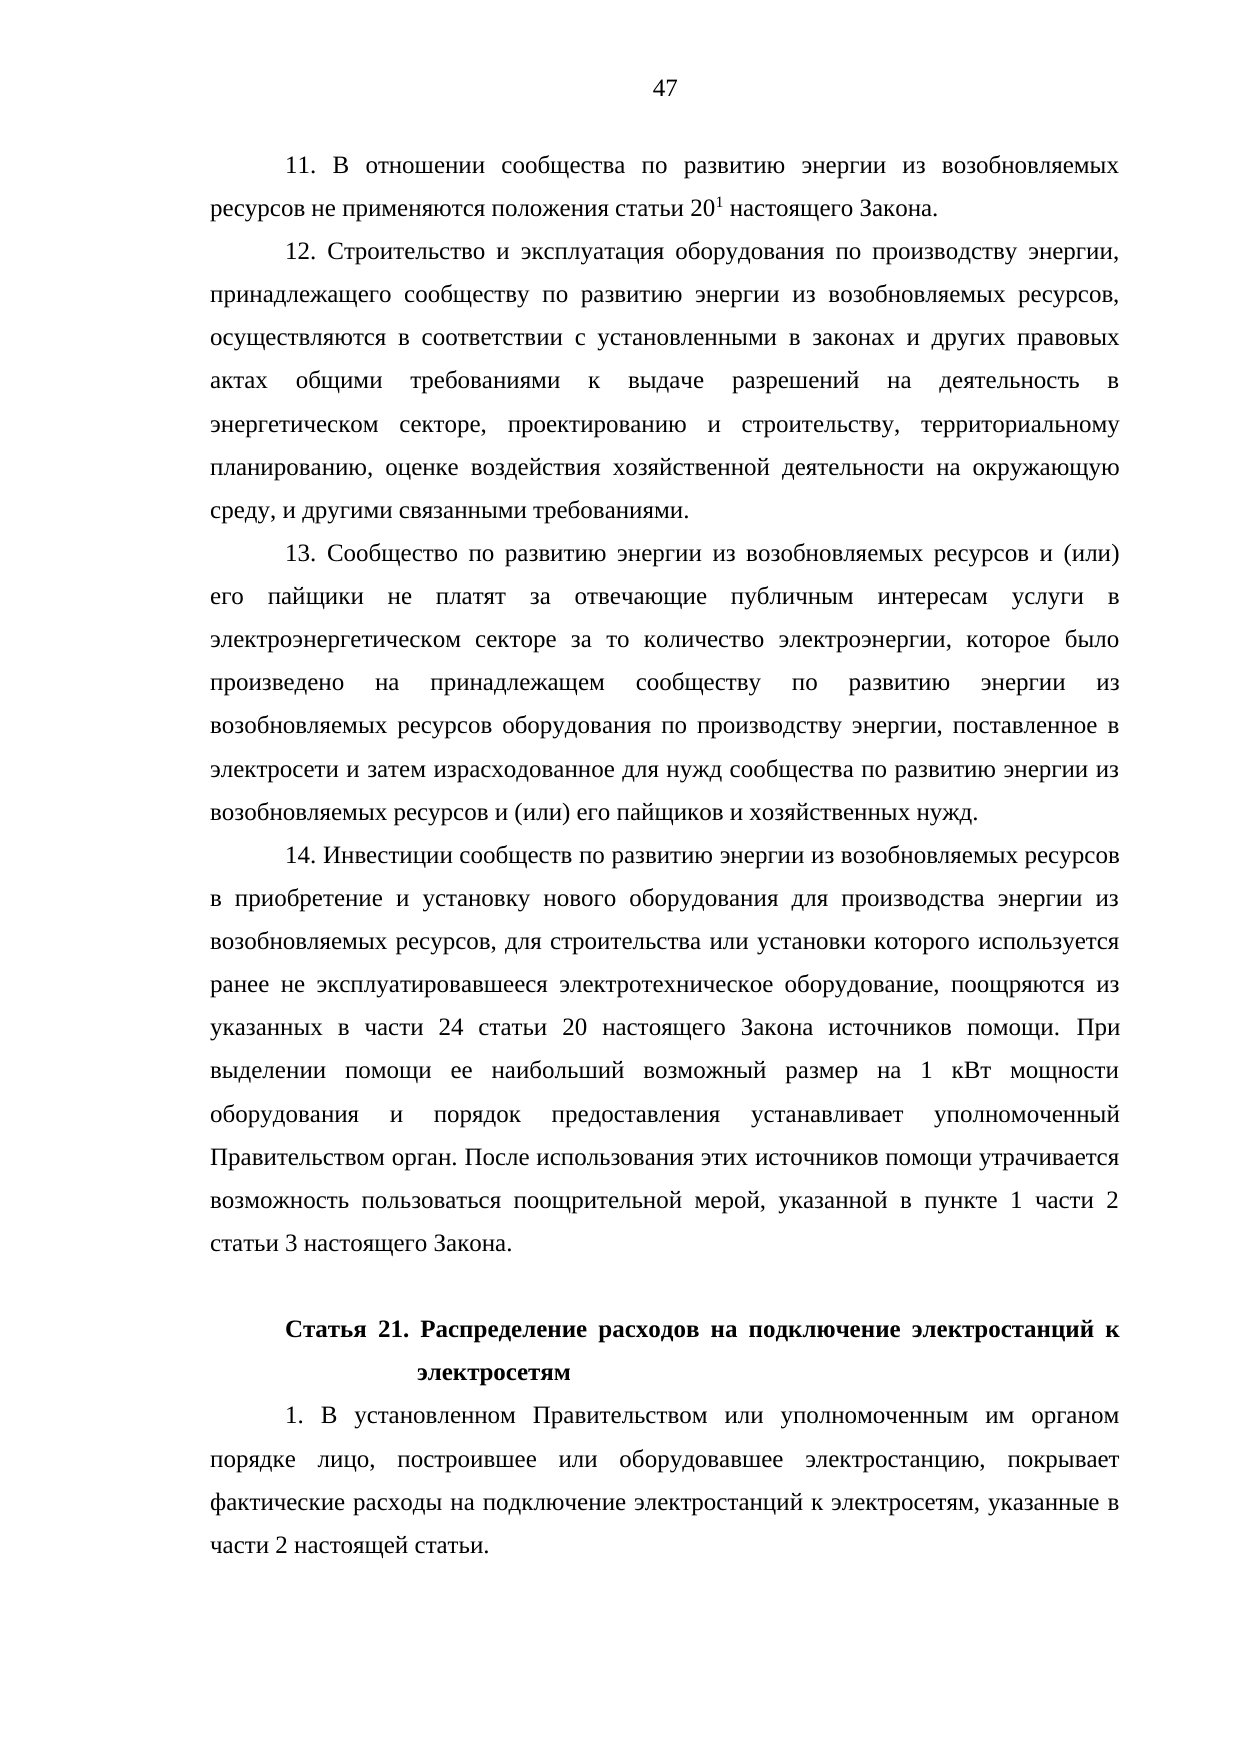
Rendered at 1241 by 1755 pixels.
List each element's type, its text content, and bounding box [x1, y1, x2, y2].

text 14. Инвестиции сообществ по развитию энергии из возобновляемых ресурсов в приобретение и установку нового оборудования для производства энергии из возобновляемых ресурсов, для строительства или установки которого используется ранее не эксплуатировавшееся электротехническое оборудование, поощряются из указанных в части 24 статьи 20 настоящего Закона источников помощи. При выделении помощи ее наибольший возможный размер на 1 кВт мощности оборудования и порядок предоставления устанавливает уполномоченный Правительством орган. После использования этих источников помощи утрачивается возможность пользоваться поощрительной мерой, указанной в пункте 1 части 2 статьи 3 настоящего Закона. [210, 840, 1120, 1257]
text 1. В установленном Правительством или уполномоченным им органом порядке лицо, построившее или оборудовавшее электростанцию, покрывает фактические расходы на подключение электростанций к электросетям, указанные в части 2 настоящей статьи. [210, 1401, 1120, 1559]
text 11. В отношении сообщества по развитию энергии из возобновляемых ресурсов не применяются положения статьи 201 настоящего Закона. [210, 150, 1120, 222]
text 13. Сообщество по развитию энергии из возобновляемых ресурсов и (или) его пайщики не платят за отвечающие публичным интересам услуги в электроэнергетическом секторе за то количество электроэнергии, которое было произведено на принадлежащем сообществу по развитию энергии из возобновляемых ресурсов оборудования по производству энергии, поставленное в электросети и затем израсходованное для нужд сообщества по развитию энергии из возобновляемых ресурсов и (или) его пайщиков и хозяйственных нужд. [210, 538, 1120, 826]
text Статья 21. Распределение расходов на подключение электростанций к электросетям [285, 1314, 1120, 1386]
text 12. Строительство и эксплуатация оборудования по производству энергии, принадлежащего сообществу по развитию энергии из возобновляемых ресурсов, осуществляются в соответствии с установленными в законах и других правовых актах общими требованиями к выдаче разрешений на деятельность в энергетическом секторе, проектированию и строительству, территориальному планированию, оценке воздействия хозяйственной деятельности на окружающую среду, и другими связанными требованиями. [210, 236, 1120, 524]
